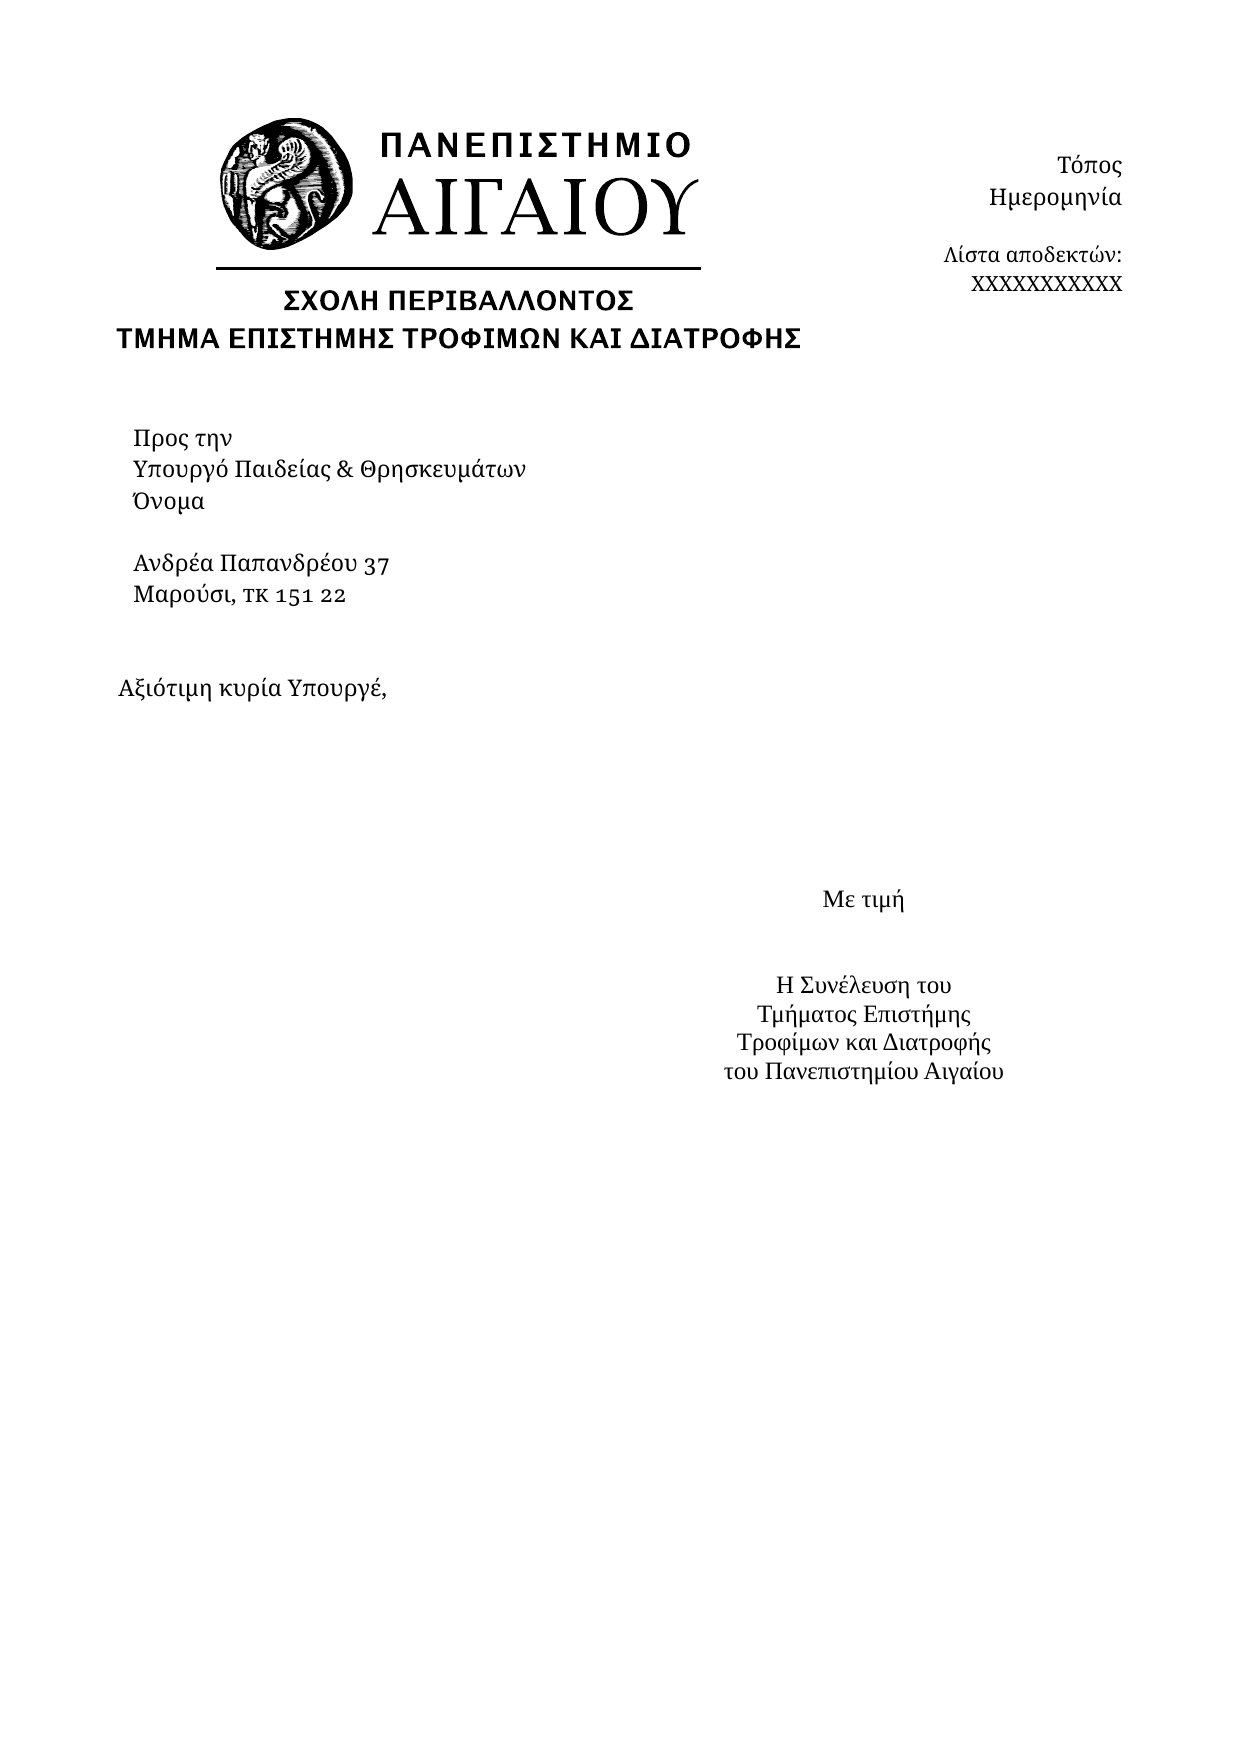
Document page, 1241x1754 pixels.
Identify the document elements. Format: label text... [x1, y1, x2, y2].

text Τόπος [343, 149, 1122, 181]
text Ανδρέα Παπανδρέου 37 [118, 547, 1122, 578]
text [389, 192, 407, 212]
text [118, 181, 225, 212]
text [604, 181, 638, 212]
text [637, 181, 670, 212]
text Υπουργό Παιδείας & Θρησκευμάτων [118, 453, 1122, 485]
text Λίστα αποδεκτών: [118, 240, 1122, 269]
text Ημερομηνία [679, 181, 1122, 212]
text [344, 181, 397, 212]
text ΧΧΧΧΧΧΧΧΧΧΧ [118, 269, 1122, 297]
text Προς την [118, 422, 1122, 453]
text [518, 191, 535, 212]
text Όνομα [118, 485, 1122, 516]
text Μαρούσι, tk 151 22 [118, 578, 1122, 610]
text [579, 181, 606, 212]
text [663, 181, 691, 203]
text [451, 181, 471, 212]
text [404, 181, 442, 212]
text [118, 149, 229, 181]
text [480, 181, 526, 212]
text [533, 181, 571, 212]
text Αξιότιμη κυρία Υπουργέ, [118, 672, 1122, 703]
